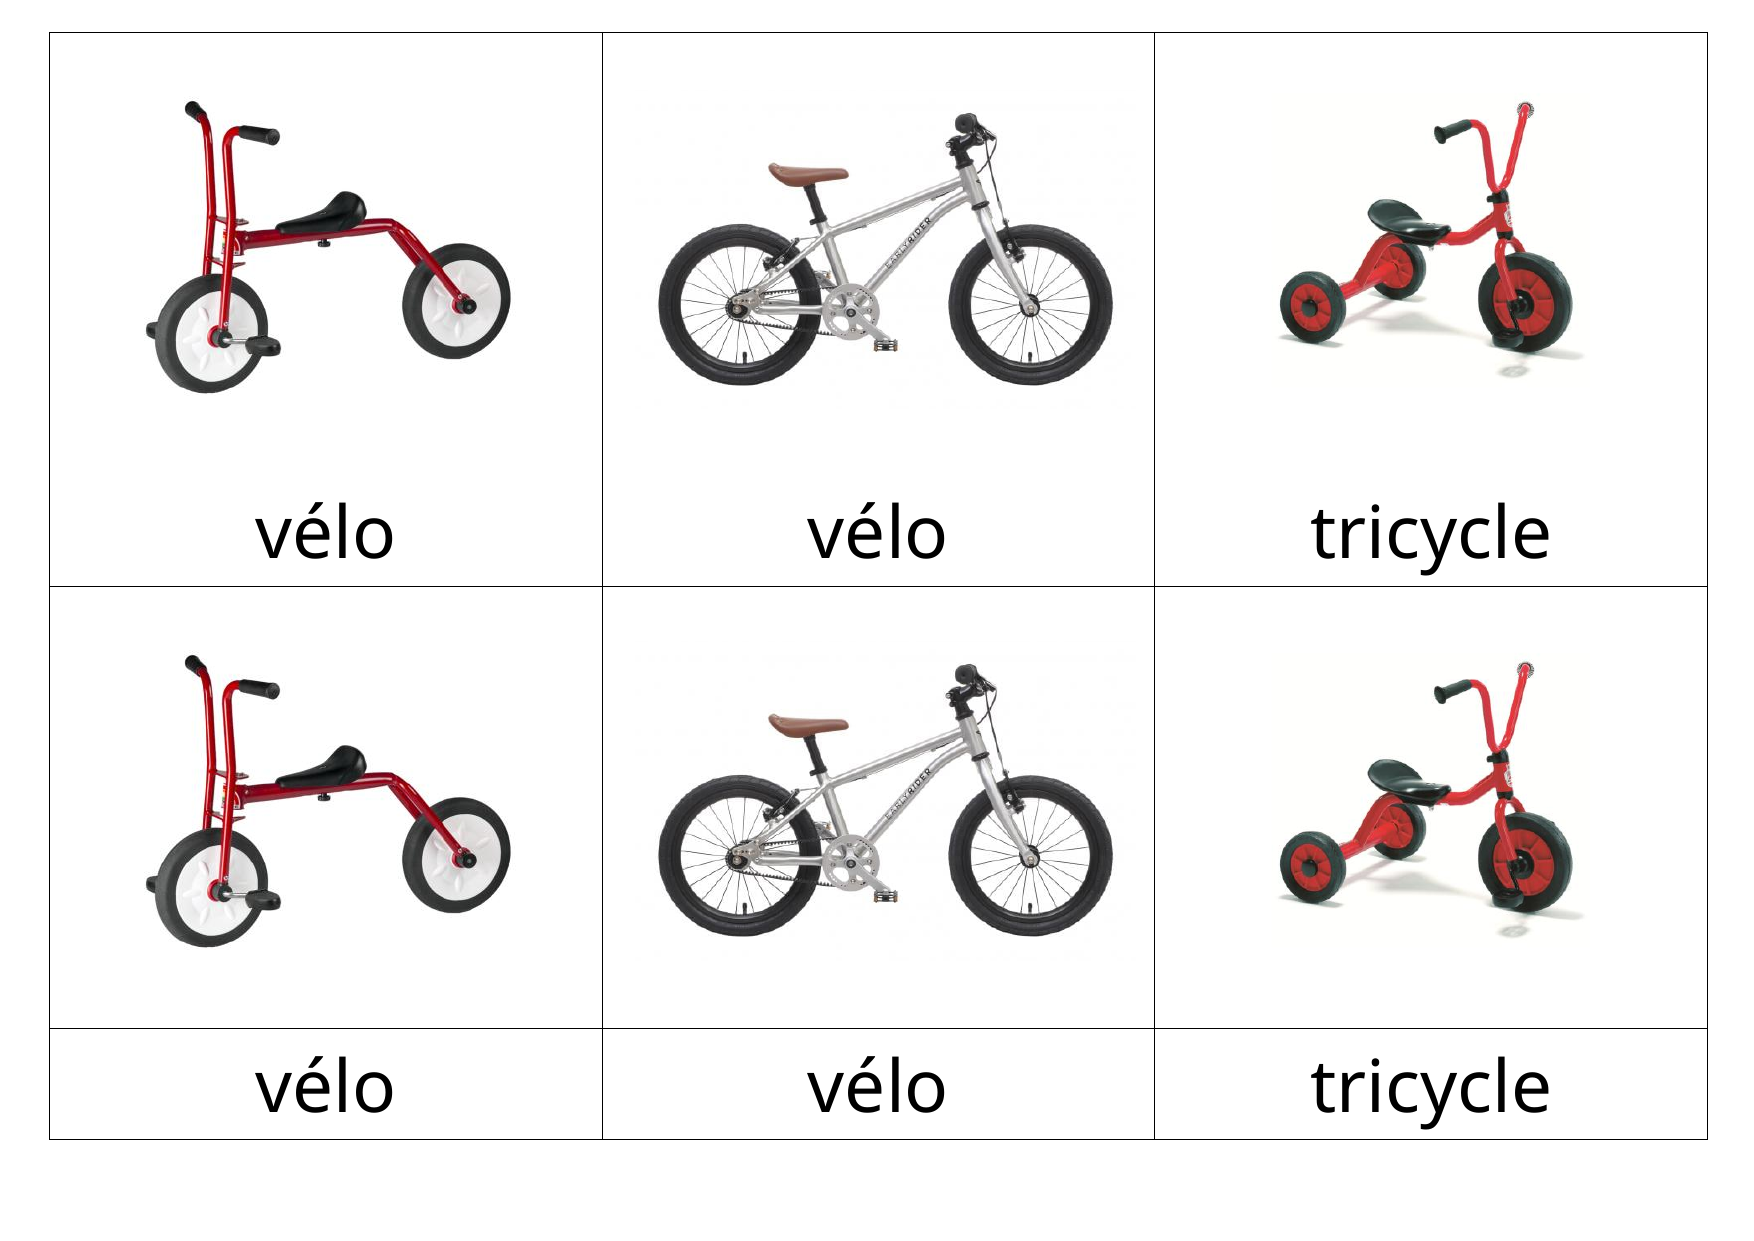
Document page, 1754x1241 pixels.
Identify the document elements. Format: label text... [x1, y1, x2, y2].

table_cell tricycle [1155, 1029, 1707, 1139]
table_header [50, 423, 602, 475]
table_cell [1155, 587, 1707, 1028]
picture [635, 90, 1137, 409]
table_cell vélo [50, 1029, 602, 1139]
table_cell vélo [50, 475, 602, 586]
table_cell [603, 587, 1154, 1028]
table_header [1155, 33, 1707, 475]
table_cell vélo [603, 475, 1154, 586]
picture [635, 641, 1137, 961]
picture [1271, 80, 1590, 400]
table_header [50, 33, 602, 422]
picture [1271, 640, 1590, 960]
table_cell vélo [603, 1029, 1154, 1139]
picture [128, 72, 523, 423]
picture [128, 626, 523, 977]
table_header [603, 33, 1154, 475]
table_cell tricycle [1155, 475, 1707, 586]
table_cell [50, 587, 602, 1028]
